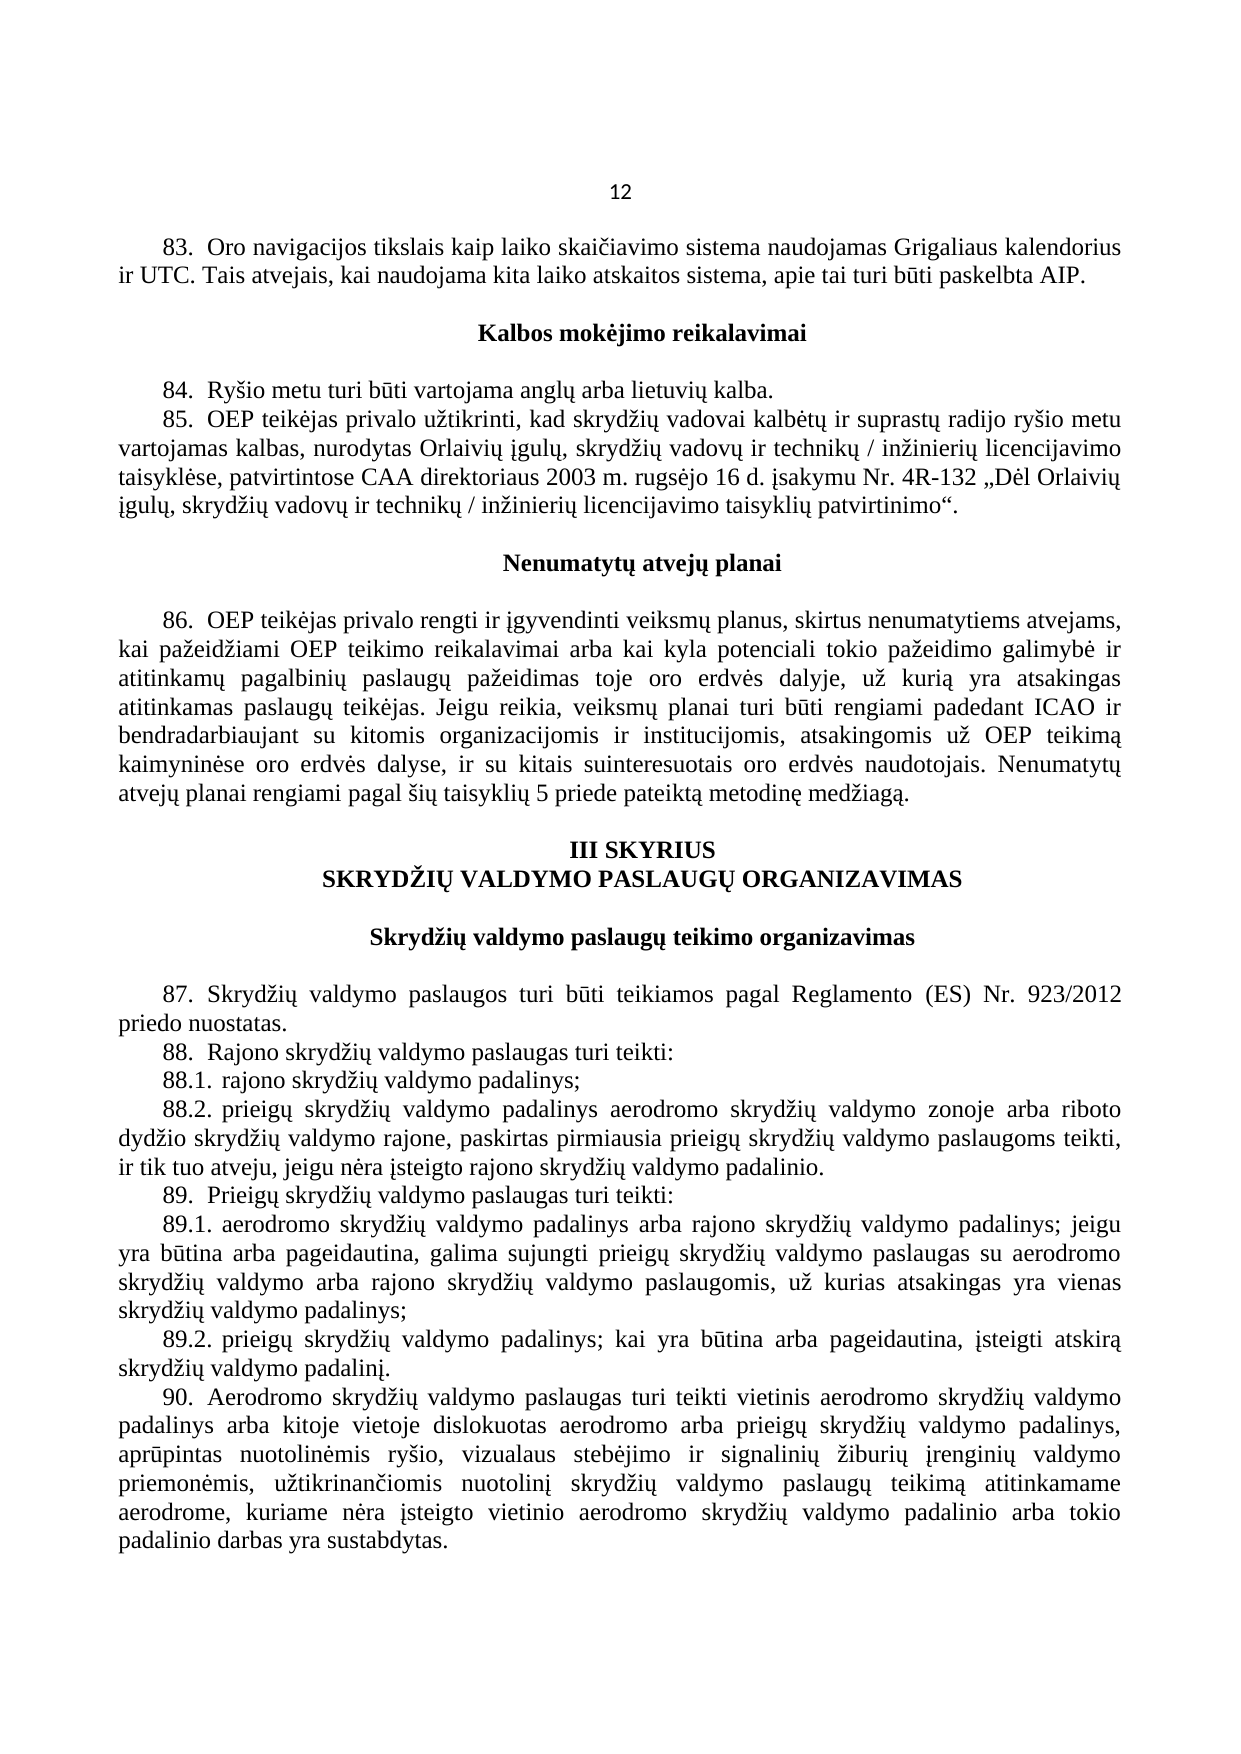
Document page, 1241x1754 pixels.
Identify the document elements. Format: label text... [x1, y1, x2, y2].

text 88. Rajono skrydžių valdymo paslaugas turi teikti: [118, 1037, 1122, 1065]
text 87. Skrydžių valdymo paslaugos turi būti teikiamos pagal Reglamento (ES) Nr. 923/2012 priedo nuostatas. [118, 979, 1122, 1037]
text 89. Prieigų skrydžių valdymo paslaugas turi teikti: [118, 1180, 1122, 1209]
text 90. Aerodromo skrydžių valdymo paslaugas turi teikti vietinis aerodromo skrydžių valdymo padalinys arba kitoje vietoje dislokuotas aerodromo arba prieigų skrydžių valdymo padalinys, aprūpintas nuotolinėmis ryšio, vizualaus stebėjimo ir signalinių žiburių įrenginių valdymo priemonėmis, užtikrinančiomis nuotolinį skrydžių valdymo paslaugų teikimą atitinkamame aerodrome, kuriame nėra įsteigto vietinio aerodromo skrydžių valdymo padalinio arba tokio padalinio darbas yra sustabdytas. [118, 1382, 1122, 1554]
text Skrydžių valdymo paslaugų teikimo organizavimas [118, 922, 1122, 950]
text 83. Oro navigacijos tikslais kaip laiko skaičiavimo sistema naudojamas Grigaliaus kalendorius ir UTC. Tais atvejais, kai naudojama kita laiko atskaitos sistema, apie tai turi būti paskelbta AIP. [118, 232, 1122, 289]
text 86. OEP teikėjas privalo rengti ir įgyvendinti veiksmų planus, skirtus nenumatytiems atvejams, kai pažeidžiami OEP teikimo reikalavimai arba kai kyla potenciali tokio pažeidimo galimybė ir atitinkamų pagalbinių paslaugų pažeidimas toje oro erdvės dalyje, už kurią yra atsakingas atitinkamas paslaugų teikėjas. Jeigu reikia, veiksmų planai turi būti rengiami padedant ICAO ir bendradarbiaujant su kitomis organizacijomis ir institucijomis, atsakingomis už OEP teikimą kaimyninėse oro erdvės dalyse, ir su kitais suinteresuotais oro erdvės naudotojais. Nenumatytų atvejų planai rengiami pagal šių taisyklių 5 priede pateiktą metodinę medžiagą. [118, 605, 1122, 807]
text 88.2. prieigų skrydžių valdymo padalinys aerodromo skrydžių valdymo zonoje arba riboto dydžio skrydžių valdymo rajone, paskirtas pirmiausia prieigų skrydžių valdymo paslaugoms teikti, ir tik tuo atveju, jeigu nėra įsteigto rajono skrydžių valdymo padalinio. [118, 1094, 1122, 1180]
text SKRYDŽIŲ VALDYMO PASLAUGŲ ORGANIZAVIMAS [118, 864, 1122, 893]
text 88.1. rajono skrydžių valdymo padalinys; [118, 1065, 1122, 1094]
text 89.1. aerodromo skrydžių valdymo padalinys arba rajono skrydžių valdymo padalinys; jeigu yra būtina arba pageidautina, galima sujungti prieigų skrydžių valdymo paslaugas su aerodromo skrydžių valdymo arba rajono skrydžių valdymo paslaugomis, už kurias atsakingas yra vienas skrydžių valdymo padalinys; [118, 1209, 1122, 1324]
text III SKYRIUS [118, 835, 1122, 864]
text Nenumatytų atvejų planai [118, 548, 1122, 577]
text Kalbos mokėjimo reikalavimai [118, 318, 1122, 347]
text 84. Ryšio metu turi būti vartojama anglų arba lietuvių kalba. [118, 375, 1122, 404]
text 89.2. prieigų skrydžių valdymo padalinys; kai yra būtina arba pageidautina, įsteigti atskirą skrydžių valdymo padalinį. [118, 1324, 1122, 1382]
text 85. OEP teikėjas privalo užtikrinti, kad skrydžių vadovai kalbėtų ir suprastų radijo ryšio metu vartojamas kalbas, nurodytas Orlaivių įgulų, skrydžių vadovų ir technikų / inžinierių licencijavimo taisyklėse, patvirtintose CAA direktoriaus 2003 m. rugsėjo 16 d. įsakymu Nr. 4R-132 „Dėl Orlaivių įgulų, skrydžių vadovų ir technikų / inžinierių licencijavimo taisyklių patvirtinimo“. [118, 404, 1122, 519]
